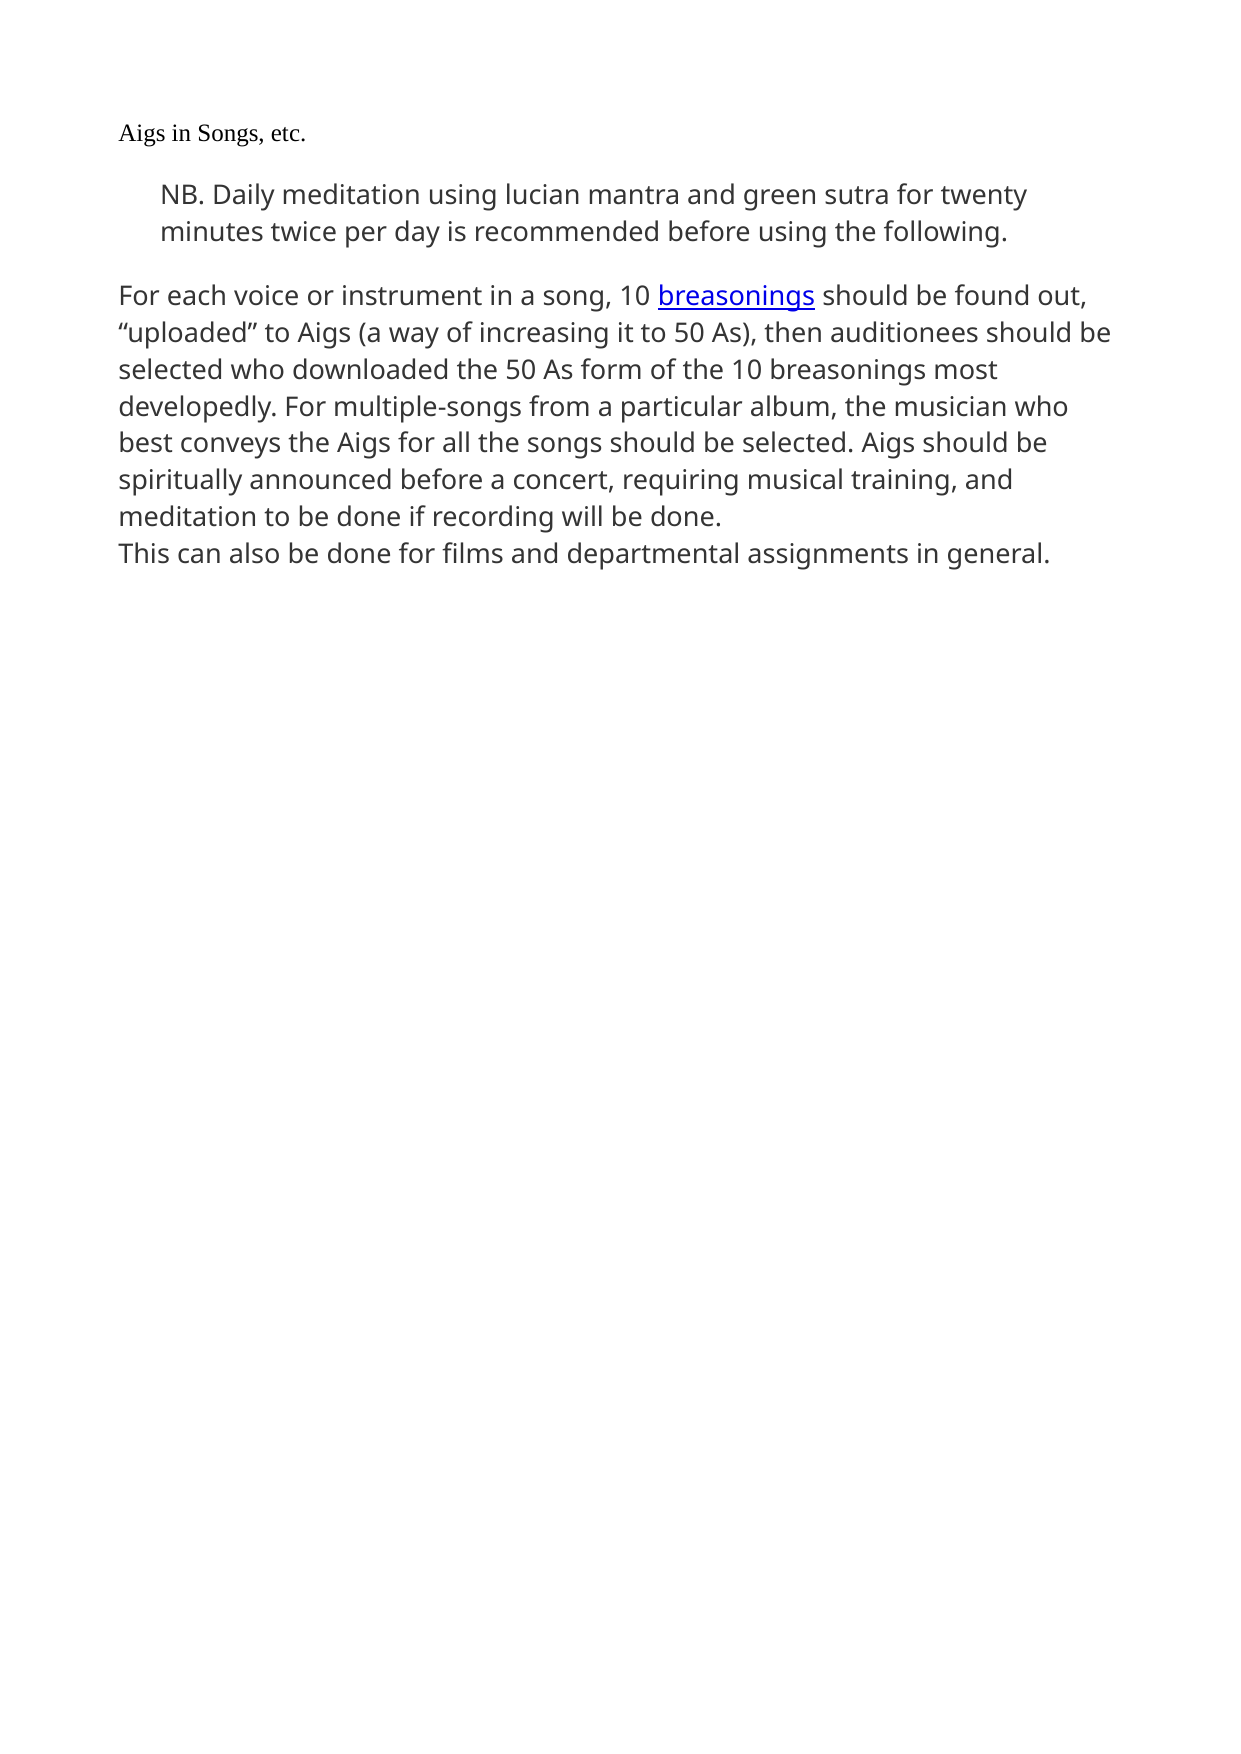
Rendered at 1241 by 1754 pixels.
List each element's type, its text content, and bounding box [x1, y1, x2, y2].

text For each voice or instrument in a song, 10 breasonings should be found out, “uploaded” to Aigs (a way of increasing it to 50 As), then auditionees should be selected who downloaded the 50 As form of the 10 breasonings most developedly. For multiple-songs from a particular album, the musician who best conveys the Aigs for all the songs should be selected. Aigs should be spiritually announced before a concert, requiring musical training, and meditation to be done if recording will be done. [118, 276, 1122, 534]
text Aigs in Songs, etc. [118, 118, 1122, 147]
text NB. Daily meditation using lucian mantra and green sutra for twenty minutes twice per day is recommended before using the following. [160, 176, 1101, 249]
text This can also be done for films and departmental assignments in general. [118, 534, 1122, 571]
